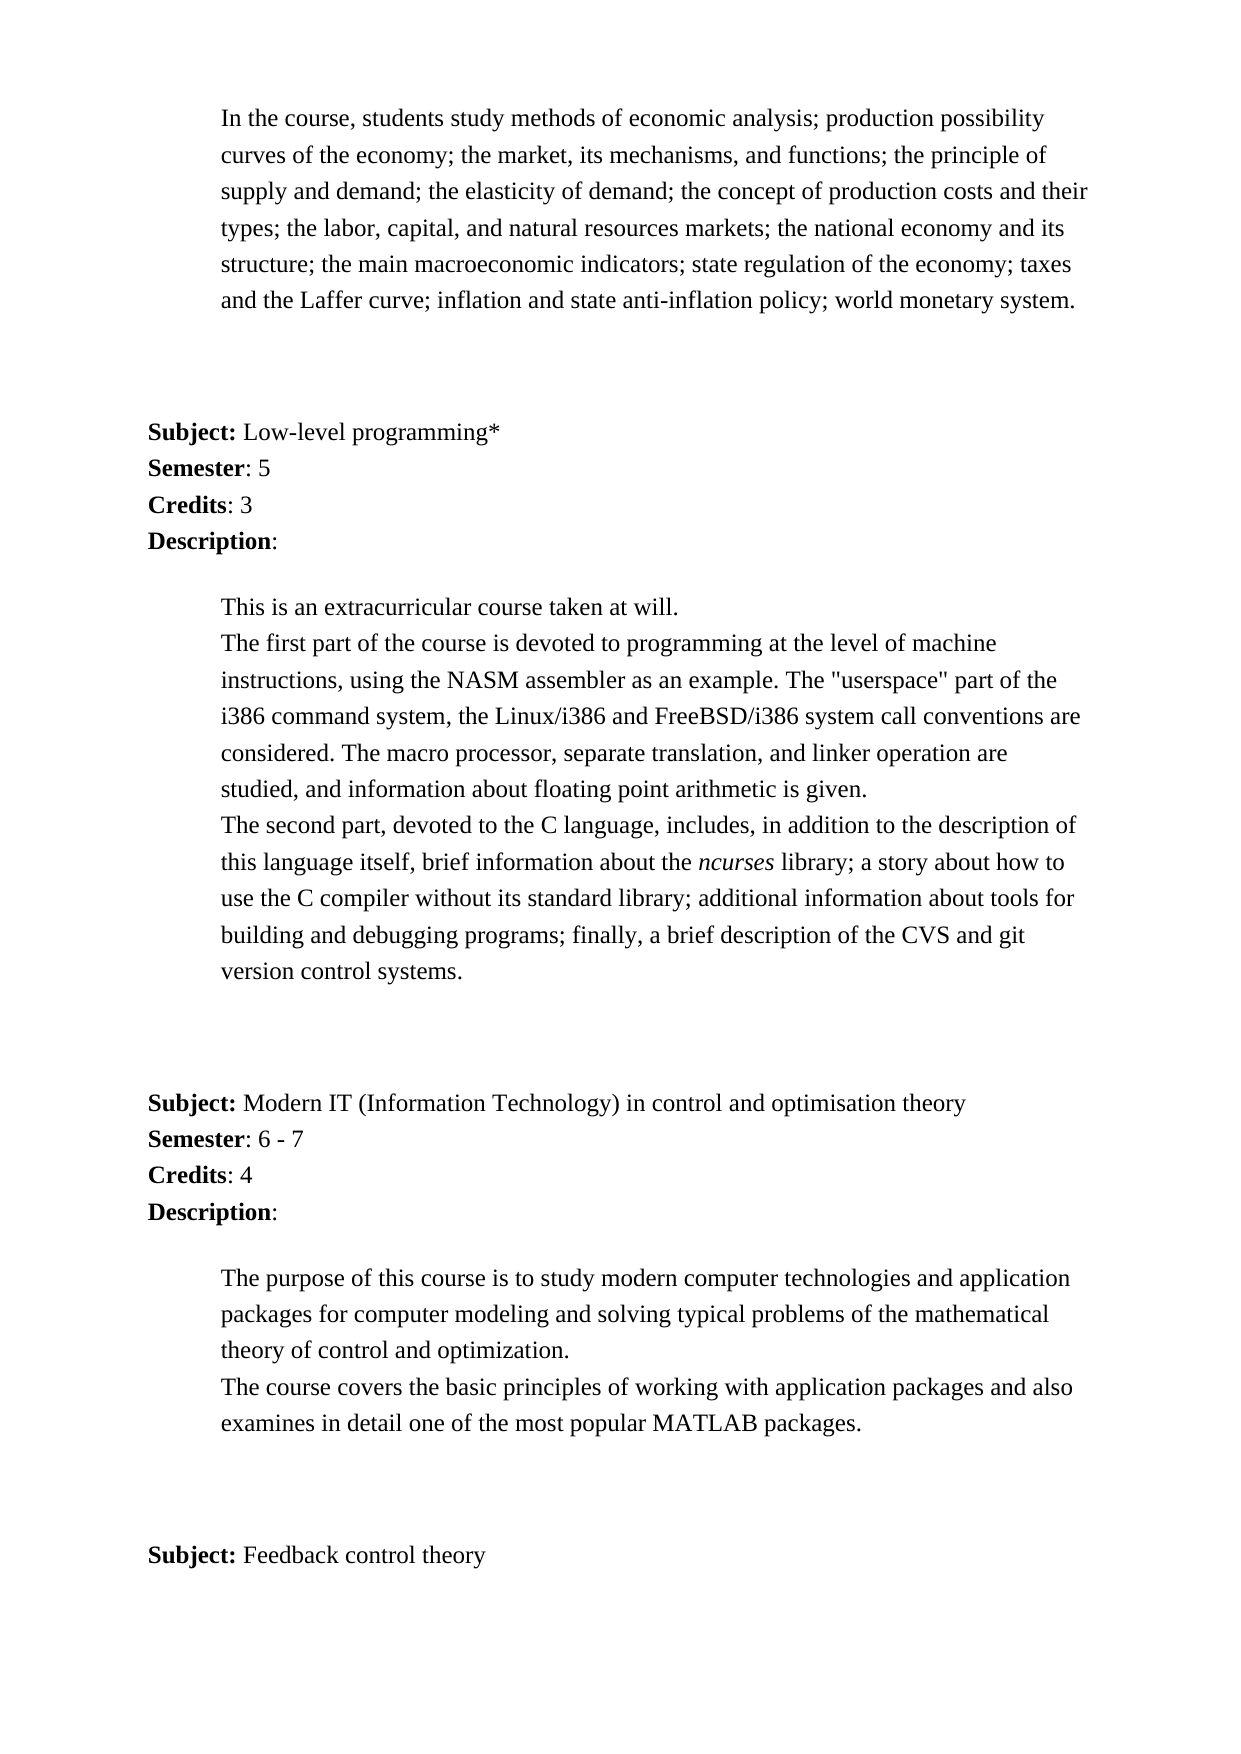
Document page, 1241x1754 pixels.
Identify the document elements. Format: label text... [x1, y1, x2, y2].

text The purpose of this course is to study modern computer technologies and application packages for computer modeling and solving typical problems of the mathematical theory of control and optimization. The course covers the basic principles of working with application packages and also examines in detail one of the most popular MATLAB packages. [221, 1263, 1091, 1437]
text Subject: Modern IT (Information Technology) in control and optimisation theory Semester: 6 - 7 Credits: 4 Description: [148, 1088, 1091, 1226]
text In the course, students study methods of economic analysis; production possibility curves of the economy; the market, its mechanisms, and functions; the principle of supply and demand; the elasticity of demand; the concept of production costs and their types; the labor, capital, and natural resources markets; the national economy and its structure; the main macroeconomic indicators; state regulation of the economy; taxes and the Laffer curve; inflation and state anti-inflation policy; world monetary system. [221, 103, 1091, 314]
text Subject: Low-level programming* Semester: 5 Credits: 3 Description: [148, 417, 1091, 555]
text This is an extracurricular course taken at will. The first part of the course is devoted to programming at the level of machine instructions, using the NASM assembler as an example. The "userspace" part of the i386 command system, the Linux/i386 and FreeBSD/i386 system call conventions are considered. The macro processor, separate translation, and linker operation are studied, and information about floating point arithmetic is given. The second part, devoted to the C language, includes, in addition to the description of this language itself, brief information about the ncurses library; a story about how to use the C compiler without its standard library; additional information about tools for building and debugging programs; finally, a brief description of the CVS and git version control systems. [221, 592, 1091, 985]
text Subject: Feedback control theory [148, 1540, 1091, 1568]
